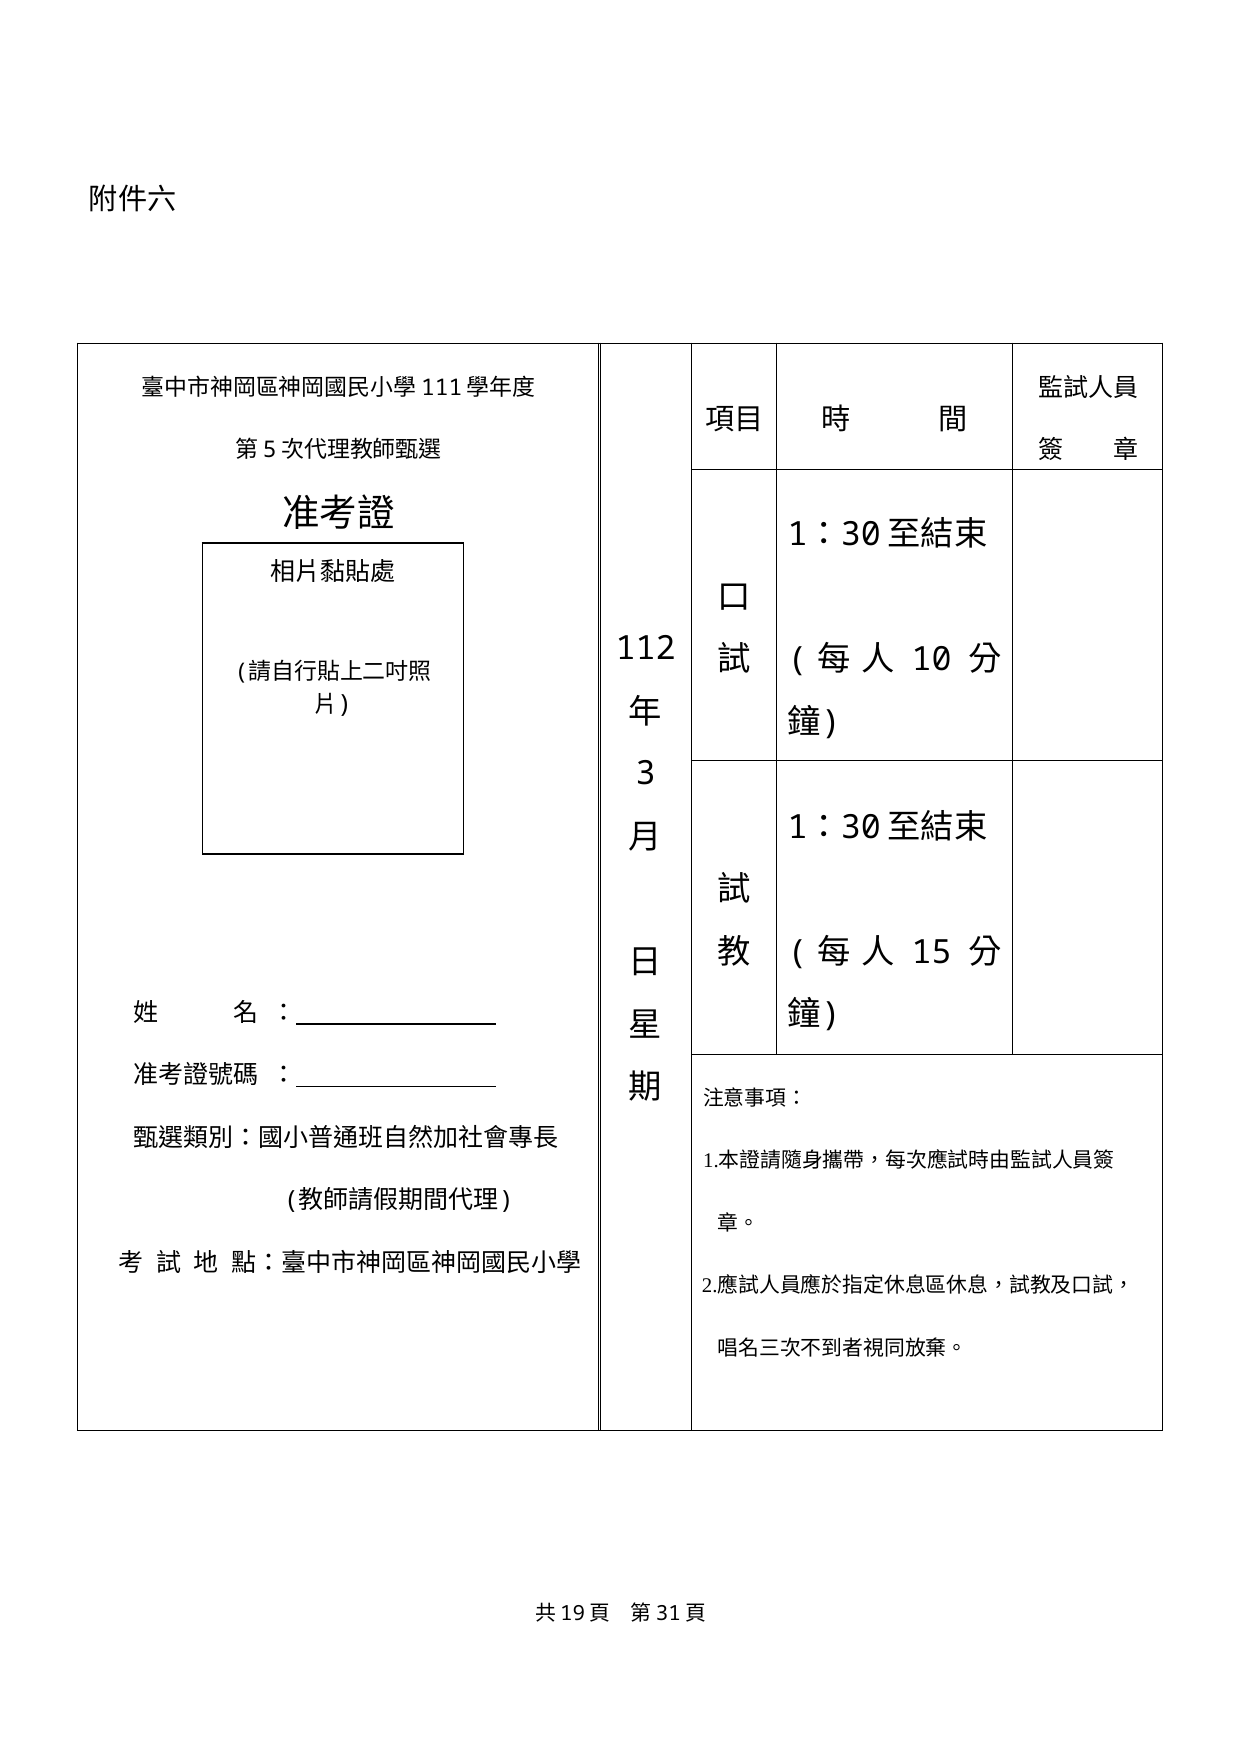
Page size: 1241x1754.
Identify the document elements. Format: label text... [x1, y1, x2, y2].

table_header 112 年 3 月 日 星 期 [601, 344, 691, 1429]
table_cell 1：30至結束 (每人15分鐘) [777, 761, 1012, 1053]
table_header 臺中市神岡區神岡國民小學111學年度 第5次代理教師甄選 准考證 姓 名 ： 准考證號碼 ： 甄選類別：國小普通班自然加社會專長 (教師請假期間代理) 考 試 地 點：臺中市神岡區神岡國民小學 [78, 344, 598, 1429]
text 附件六 [89, 155, 1152, 217]
table_cell 試 教 [692, 761, 776, 1053]
table_header 監試人員 簽 章 [1013, 344, 1162, 468]
table_cell [1013, 761, 1162, 1053]
table_cell 1：30至結束 (每人10分鐘) [777, 470, 1012, 760]
table_cell 注意事項： 1.本證請隨身攜帶，每次應試時由監試人員簽章。 2.應試人員應於指定休息區休息，試教及口試，唱名三次不到者視同放棄。 [692, 1055, 1162, 1429]
table_header 項目 [692, 344, 776, 468]
table_cell [1013, 470, 1162, 760]
table_header 時 間 [777, 344, 1012, 468]
table_cell 口試 [692, 470, 776, 760]
